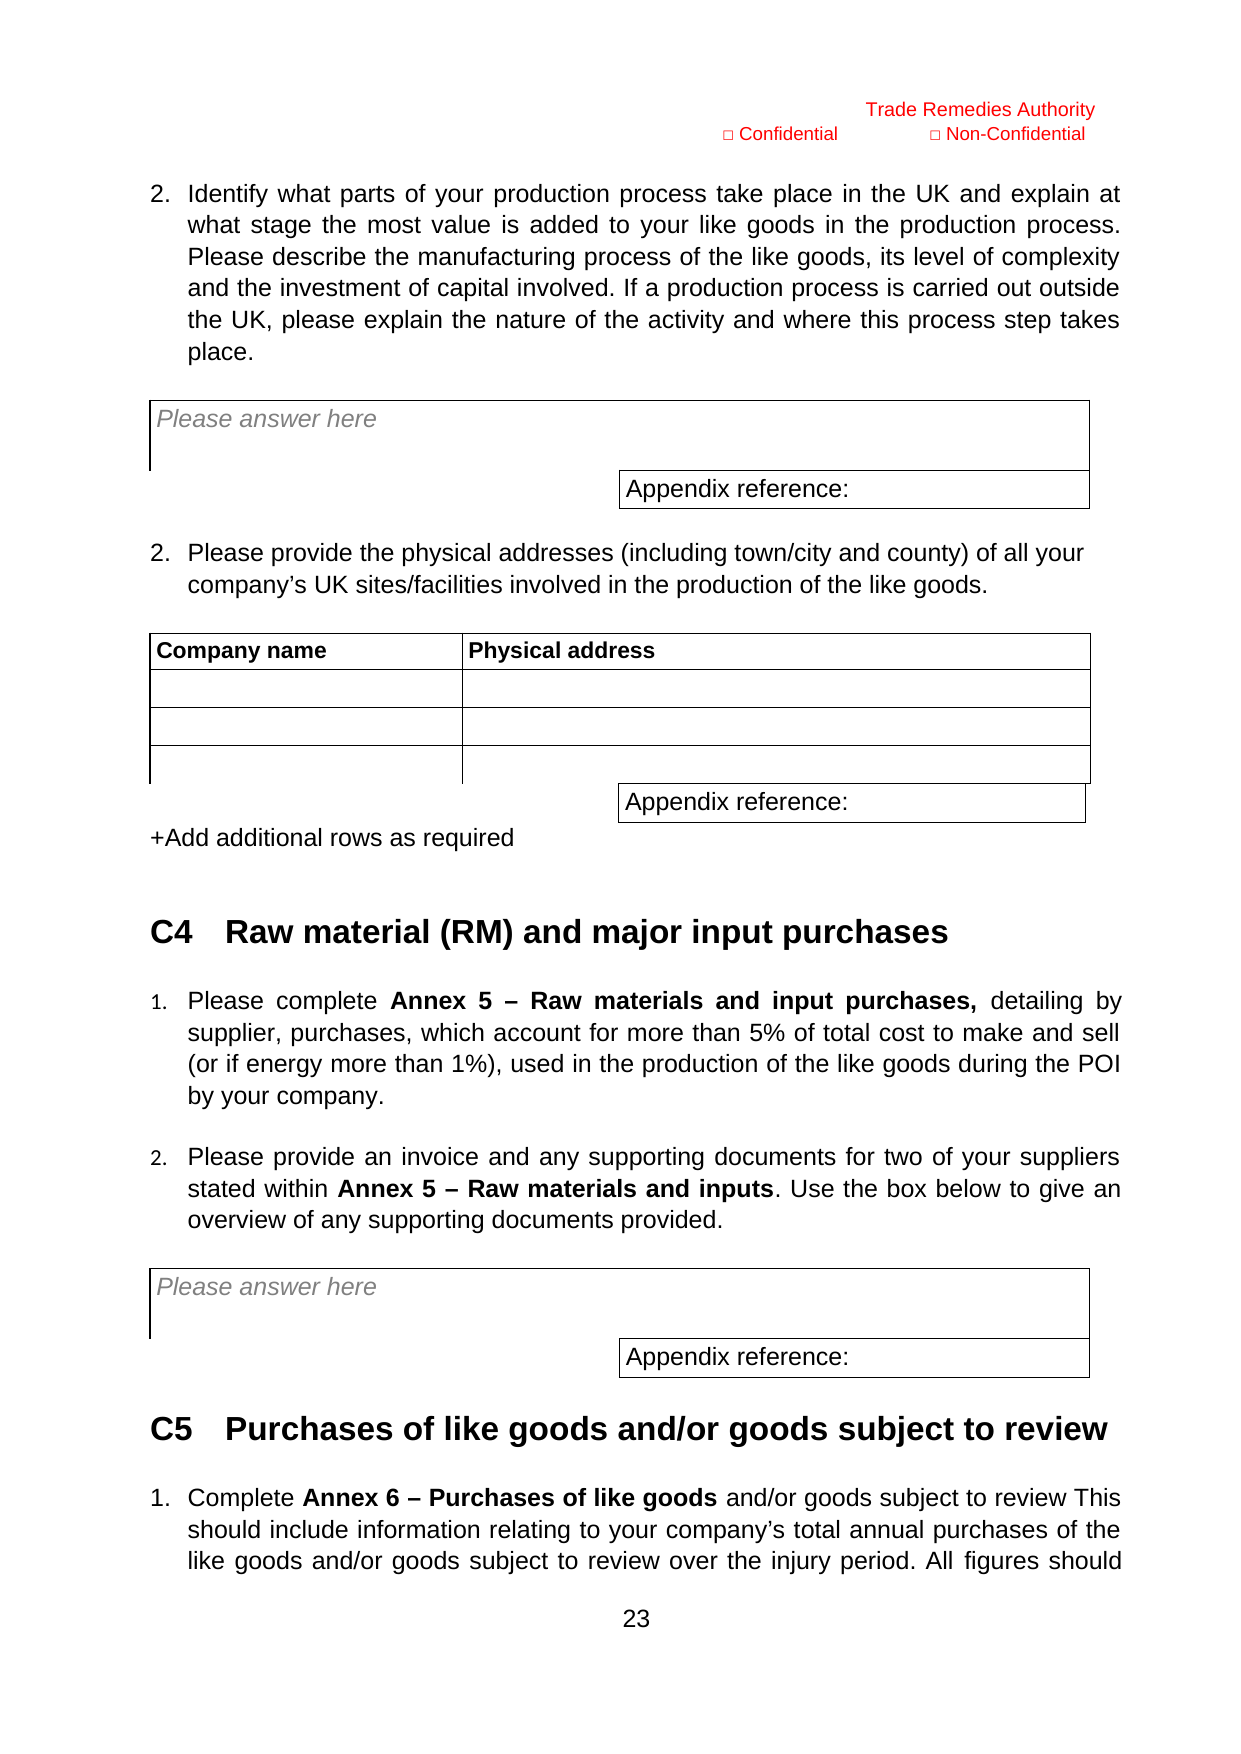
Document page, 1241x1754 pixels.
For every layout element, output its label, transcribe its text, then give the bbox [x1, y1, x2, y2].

table_cell [150, 1339, 619, 1377]
table_header Please answer here [151, 401, 1089, 469]
table_header Please answer here [151, 1269, 1089, 1338]
subtitle C4 Raw material (RM) and major input purchases [150, 912, 1122, 951]
table_cell [150, 784, 618, 822]
table_cell Appendix reference: [620, 1339, 1089, 1377]
list Please complete Annex 5 – Raw materials and input purchases, detailing by supplier, purchases, which account for more than 5% of total cost to make and sell (or if energy more than 1%), used in the production of the like goods during the POI by your company. [150, 986, 1122, 1110]
table_cell Appendix reference: [620, 471, 1089, 508]
subtitle C5 Purchases of like goods and/or goods subject to review [150, 1409, 1122, 1448]
table_cell [463, 708, 1090, 745]
table_cell [463, 670, 1090, 707]
list Identify what parts of your production process take place in the UK and explain at what stage the most value is added to your like goods in the production process. Please describe the manufacturing process of the like goods, its level of complexity and the investment of capital involved. If a production process is carried out outside the UK, please explain the nature of the activity and where this process step takes place. [150, 179, 1122, 365]
list Please provide an invoice and any supporting documents for two of your suppliers stated within Annex 5 – Raw materials and inputs. Use the box below to give an overview of any supporting documents provided. [150, 1142, 1122, 1234]
list Please provide the physical addresses (including town/city and county) of all your company’s UK sites/facilities involved in the production of the like goods. [150, 538, 1122, 598]
text +Add additional rows as required [150, 823, 1122, 851]
table_header Physical address [463, 634, 1090, 668]
table_header Company name [151, 634, 462, 668]
table_cell [151, 708, 462, 745]
table_cell [1086, 784, 1090, 822]
table_cell [150, 471, 619, 508]
table_cell Appendix reference: [619, 784, 1085, 822]
table_cell [151, 746, 462, 783]
table_cell [463, 746, 1090, 783]
table_cell [151, 670, 462, 707]
list Complete Annex 6 – Purchases of like goods and/or goods subject to review This should include information relating to your company’s total annual purchases of the like goods and/or goods subject to review over the injury period. All figures should [150, 1483, 1122, 1575]
